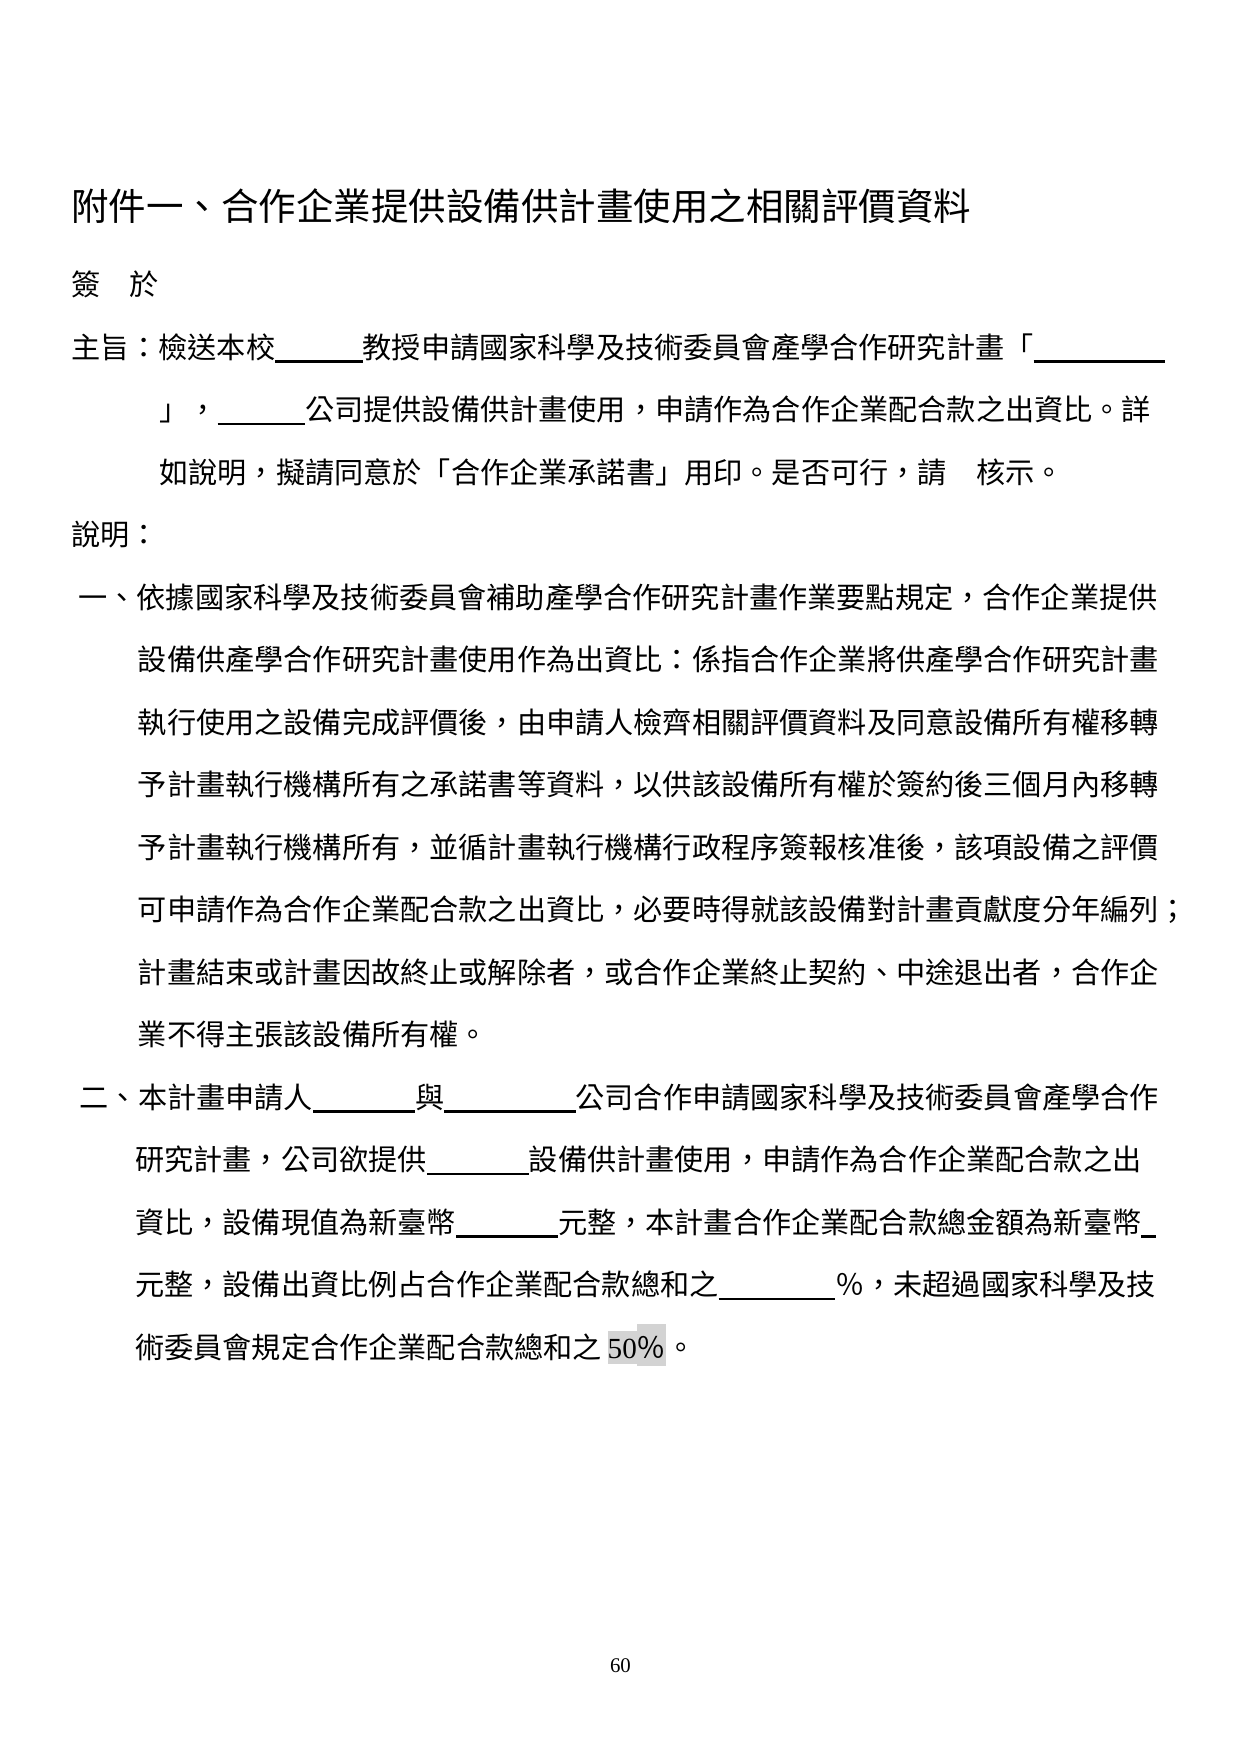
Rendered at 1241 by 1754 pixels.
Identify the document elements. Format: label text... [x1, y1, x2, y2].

text 說明： [71, 491, 1169, 554]
text 一、依據國家科學及技術委員會補助產學合作研究計畫作業要點規定，合作企業提供設備供產學合作研究計畫使用作為出資比：係指合作企業將供產學合作研究計畫執行使用之設備完成評價後，由申請人檢齊相關評價資料及同意設備所有權移轉予計畫執行機構所有之承諾書等資料，以供該設備所有權於簽約後三個月內移轉予計畫執行機構所有，並循計畫執行機構行政程序簽報核准後，該項設備之評價可申請作為合作企業配合款之出資比，必要時得就該設備對計畫貢獻度分年編列；計畫結束或計畫因故終止或解除者，或合作企業終止契約、中途退出者，合作企業不得主張該設備所有權。 [78, 554, 1169, 1054]
text 附件一、合作企業提供設備供計畫使用之相關評價資料 [71, 162, 1169, 224]
text 主旨：檢送本校 教授申請國家科學及技術委員會產學合作研究計畫「 」， 公司提供設備供計畫使用，申請作為合作企業配合款之出資比。詳如說明，擬請同意於「合作企業承諾書」用印。是否可行，請 核示。 [71, 304, 1169, 491]
text 二、本計畫申請人 與 公司合作申請國家科學及技術委員會產學合作研究計畫，公司欲提供 設備供計畫使用，申請作為合作企業配合款之出資比，設備現值為新臺幣 元整，本計畫合作企業配合款總金額為新臺幣 元整，設備出資比例占合作企業配合款總和之 ％，未超過國家科學及技術委員會規定合作企業配合款總和之50％。 [79, 1054, 1169, 1366]
text 簽 於 [71, 241, 1169, 304]
